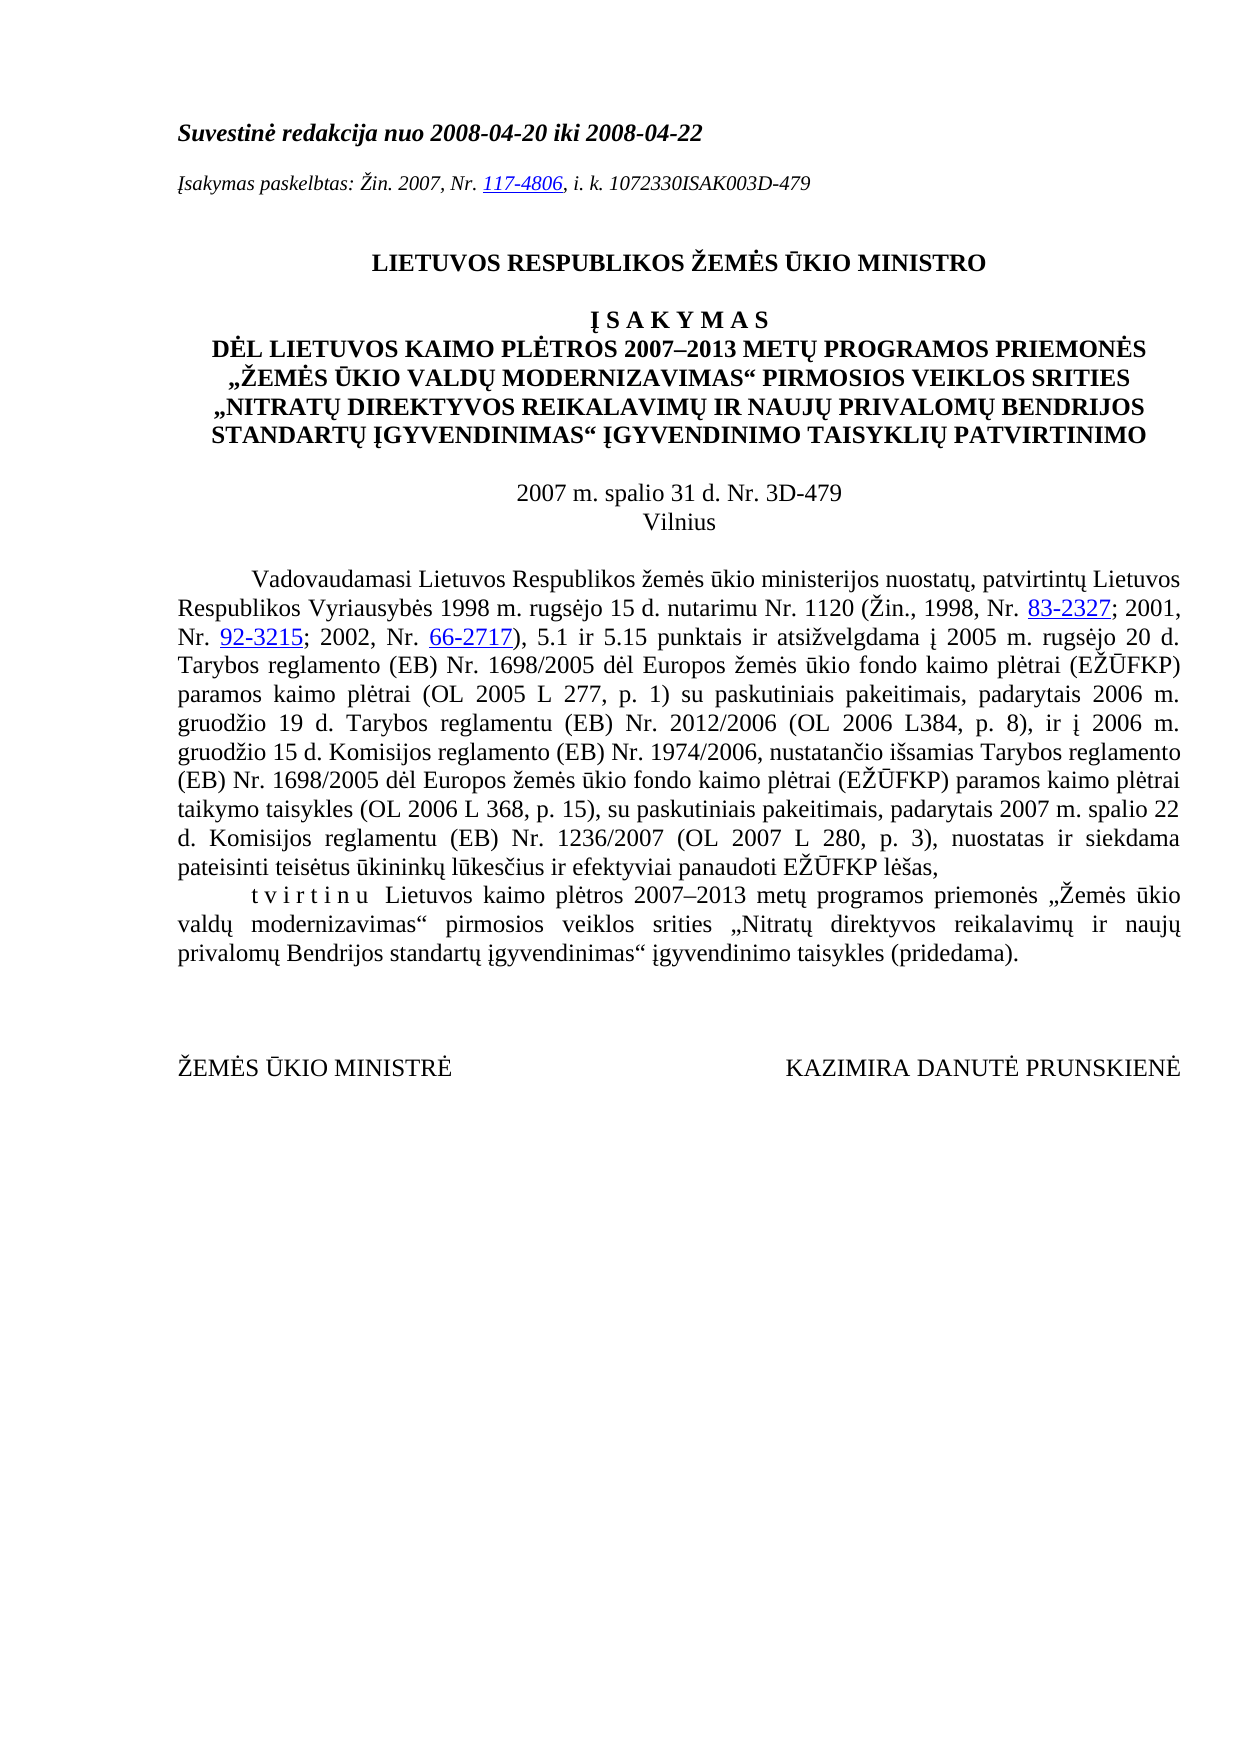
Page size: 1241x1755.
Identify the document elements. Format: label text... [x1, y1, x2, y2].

text tvirtinu Lietuvos kaimo plėtros 2007–2013 metų programos priemonės „Žemės ūkio valdų modernizavimas“ pirmosios veiklos srities „Nitratų direktyvos reikalavimų ir naujų privalomų Bendrijos standartų įgyvendinimas“ įgyvendinimo taisykles (pridedama). [177, 880, 1181, 967]
text Vadovaudamasi Lietuvos Respublikos žemės ūkio ministerijos nuostatų, patvirtintų Lietuvos Respublikos Vyriausybės 1998 m. rugsėjo 15 d. nutarimu Nr. 1120 (Žin., 1998, Nr. 83-2327; 2001, Nr. 92-3215; 2002, Nr. 66-2717), 5.1 ir 5.15 punktais ir atsižvelgdama į 2005 m. rugsėjo 20 d. Tarybos reglamento (EB) Nr. 1698/2005 dėl Europos žemės ūkio fondo kaimo plėtrai (EŽŪFKP) paramos kaimo plėtrai (OL 2005 L 277, p. 1) su paskutiniais pakeitimais, padarytais 2006 m. gruodžio 19 d. Tarybos reglamentu (EB) Nr. 2012/2006 (OL 2006 L384, p. 8), ir į 2006 m. gruodžio 15 d. Komisijos reglamento (EB) Nr. 1974/2006, nustatančio išsamias Tarybos reglamento (EB) Nr. 1698/2005 dėl Europos žemės ūkio fondo kaimo plėtrai (EŽŪFKP) paramos kaimo plėtrai taikymo taisykles (OL 2006 L 368, p. 15), su paskutiniais pakeitimais, padarytais 2007 m. spalio 22 d. Komisijos reglamentu (EB) Nr. 1236/2007 (OL 2007 L 280, p. 3), nuostatas ir siekdama pateisinti teisėtus ūkininkų lūkesčius ir efektyviai panaudoti EŽŪFKP lėšas, [177, 564, 1181, 880]
text Vilnius [177, 507, 1181, 535]
text 2007 m. spalio 31 d. Nr. 3D-479 [177, 478, 1181, 507]
text Į S A K Y M A S [177, 305, 1181, 334]
text Įsakymas paskelbtas: Žin. 2007, Nr. 117-4806, i. k. 1072330ISAK003D-479 [177, 171, 1181, 195]
text Suvestinė redakcija nuo 2008-04-20 iki 2008-04-22 [177, 118, 1181, 147]
text LIETUVOS RESPUBLIKOS ŽEMĖS ŪKIO MINISTRO [177, 248, 1181, 277]
text ŽEMĖS ŪKIO MINISTRĖ KAZIMIRA DANUTĖ PRUNSKIENĖ [177, 1053, 1181, 1082]
text DĖL LIETUVOS KAIMO PLĖTROS 2007–2013 METŲ PROGRAMOS PRIEMONĖS „ŽEMĖS ŪKIO VALDŲ MODERNIZAVIMAS“ PIRMOSIOS VEIKLOS SRITIES „NITRATŲ DIREKTYVOS REIKALAVIMŲ IR NAUJŲ PRIVALOMŲ BENDRIJOS STANDARTŲ ĮGYVENDINIMAS“ ĮGYVENDINIMO TAISYKLIŲ PATVIRTINIMO [177, 334, 1181, 449]
